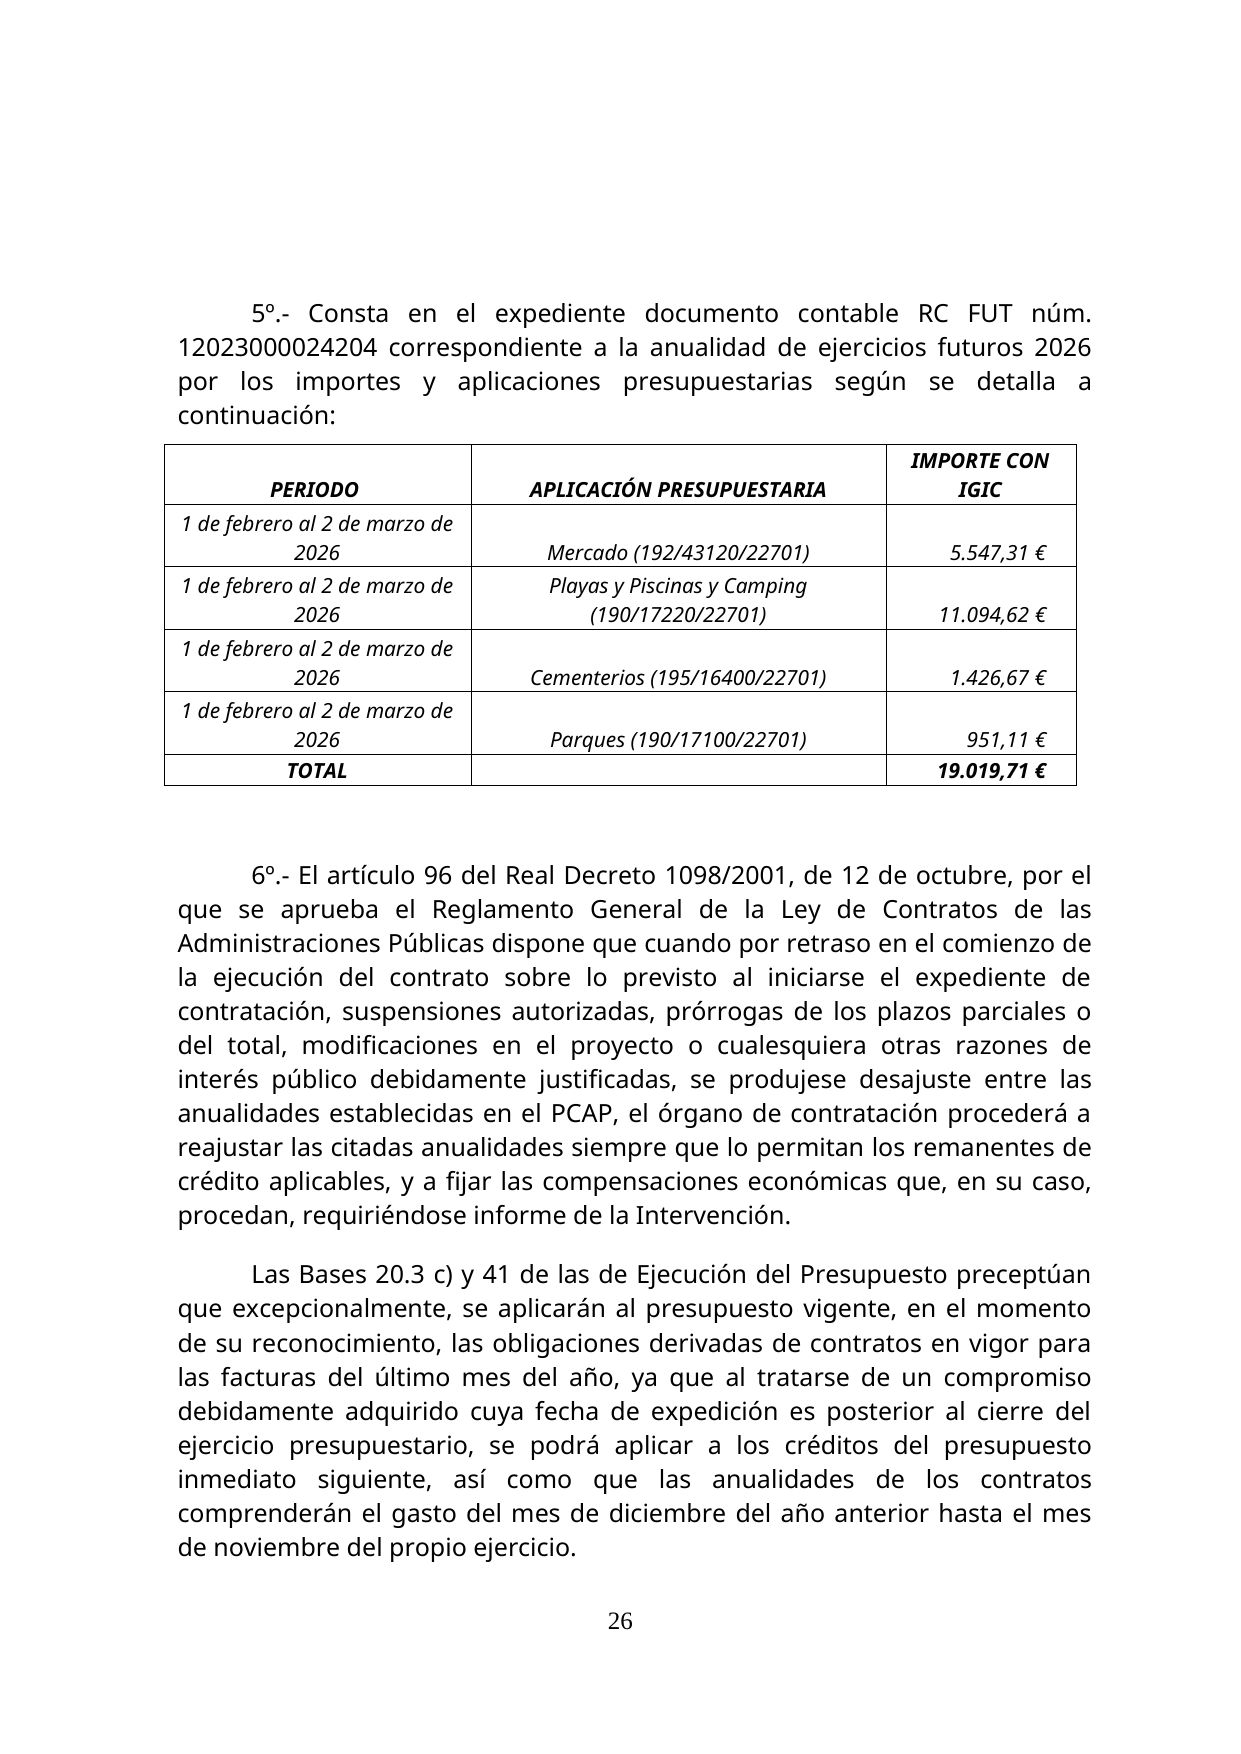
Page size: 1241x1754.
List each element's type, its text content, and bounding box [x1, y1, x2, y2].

table_header APLICACIÓN PRESUPUESTARIA [472, 445, 886, 503]
text 5º.- Consta en el expediente documento contable RC FUT núm. 12023000024204 correspondiente a la anualidad de ejercicios futuros 2026 por los importes y aplicaciones presupuestarias según se detalla a continuación: [177, 295, 1093, 432]
table_cell 1 de febrero al 2 de marzo de 2026 [165, 505, 471, 566]
table_cell Mercado (192/43120/22701) [472, 505, 886, 566]
table_cell Playas y Piscinas y Camping (190/17220/22701) [472, 567, 886, 628]
table_cell 951,11 € [887, 692, 1076, 753]
table_cell 1 de febrero al 2 de marzo de 2026 [165, 630, 471, 691]
text Las Bases 20.3 c) y 41 de las de Ejecución del Presupuesto preceptúan que excepcionalmente, se aplicarán al presupuesto vigente, en el momento de su reconocimiento, las obligaciones derivadas de contratos en vigor para las facturas del último mes del año, ya que al tratarse de un compromiso debidamente adquirido cuya fecha de expedición es posterior al cierre del ejercicio presupuestario, se podrá aplicar a los créditos del presupuesto inmediato siguiente, así como que las anualidades de los contratos comprenderán el gasto del mes de diciembre del año anterior hasta el mes de noviembre del propio ejercicio. [177, 1257, 1093, 1564]
table_cell 1 de febrero al 2 de marzo de 2026 [165, 567, 471, 628]
table_cell 11.094,62 € [887, 567, 1076, 628]
table_header PERIODO [165, 445, 471, 503]
table_cell Cementerios (195/16400/22701) [472, 630, 886, 691]
table_header IMPORTE CON IGIC [887, 445, 1076, 503]
table_cell 1.426,67 € [887, 630, 1076, 691]
text 6º.- El artículo 96 del Real Decreto 1098/2001, de 12 de octubre, por el que se aprueba el Reglamento General de la Ley de Contratos de las Administraciones Públicas dispone que cuando por retraso en el comienzo de la ejecución del contrato sobre lo previsto al iniciarse el expediente de contratación, suspensiones autorizadas, prórrogas de los plazos parciales o del total, modificaciones en el proyecto o cualesquiera otras razones de interés público debidamente justificadas, se produjese desajuste entre las anualidades establecidas en el PCAP, el órgano de contratación procederá a reajustar las citadas anualidades siempre que lo permitan los remanentes de crédito aplicables, y a fijar las compensaciones económicas que, en su caso, procedan, requiriéndose informe de la Intervención. [177, 857, 1093, 1232]
table_cell Parques (190/17100/22701) [472, 692, 886, 753]
table_cell 19.019,71 € [887, 755, 1076, 785]
table_cell TOTAL [165, 755, 471, 785]
table_cell 1 de febrero al 2 de marzo de 2026 [165, 692, 471, 753]
table_cell [472, 755, 886, 785]
table_cell 5.547,31 € [887, 505, 1076, 566]
